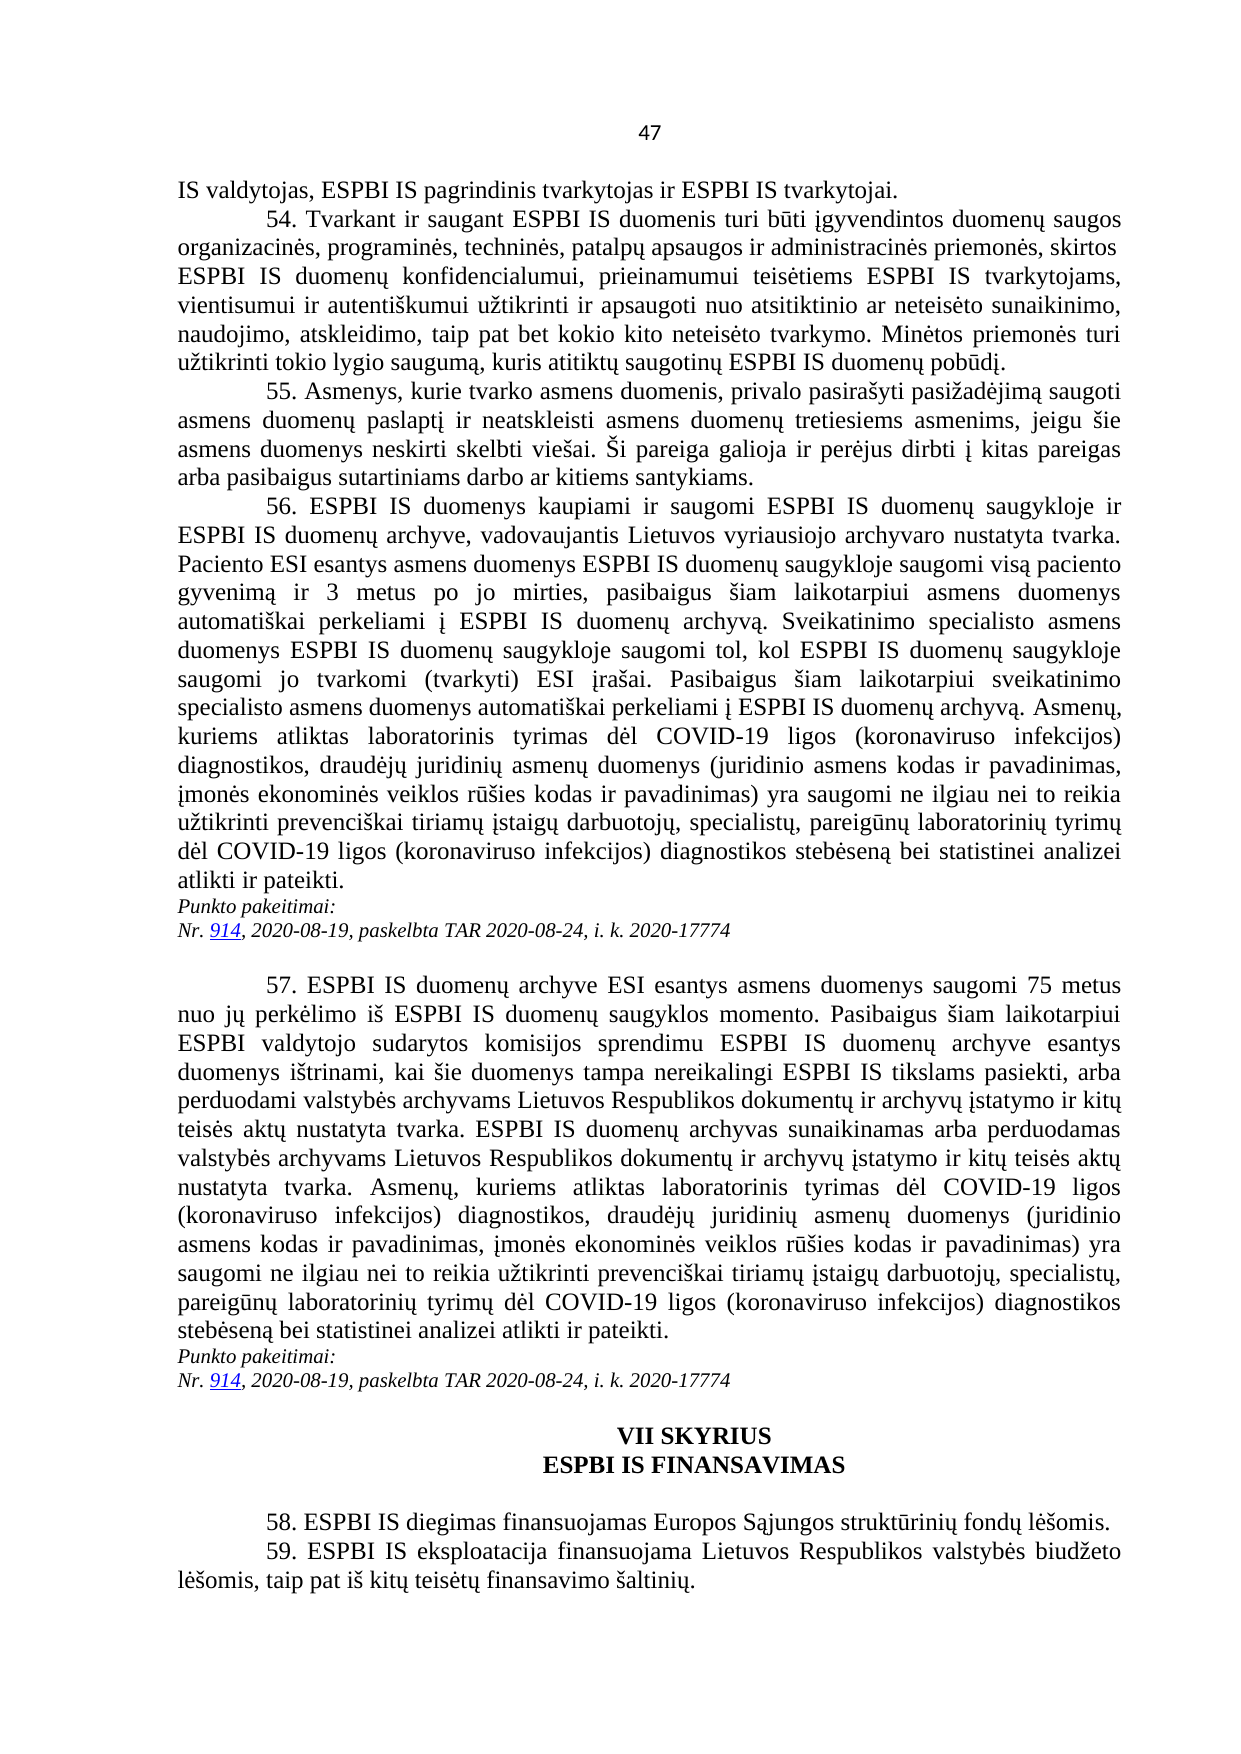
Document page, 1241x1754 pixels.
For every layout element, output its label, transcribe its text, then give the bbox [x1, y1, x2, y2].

text 56. ESPBI IS duomenys kaupiami ir saugomi ESPBI IS duomenų saugykloje ir ESPBI IS duomenų archyve, vadovaujantis Lietuvos vyriausiojo archyvaro nustatyta tvarka. Paciento ESI esantys asmens duomenys ESPBI IS duomenų saugykloje saugomi visą paciento gyvenimą ir 3 metus po jo mirties, pasibaigus šiam laikotarpiui asmens duomenys automatiškai perkeliami į ESPBI IS duomenų archyvą. Sveikatinimo specialisto asmens duomenys ESPBI IS duomenų saugykloje saugomi tol, kol ESPBI IS duomenų saugykloje saugomi jo tvarkomi (tvarkyti) ESI įrašai. Pasibaigus šiam laikotarpiui sveikatinimo specialisto asmens duomenys automatiškai perkeliami į ESPBI IS duomenų archyvą. Asmenų, kuriems atliktas laboratorinis tyrimas dėl COVID-19 ligos (koronaviruso infekcijos) diagnostikos, draudėjų juridinių asmenų duomenys (juridinio asmens kodas ir pavadinimas, įmonės ekonominės veiklos rūšies kodas ir pavadinimas) yra saugomi ne ilgiau nei to reikia užtikrinti prevenciškai tiriamų įstaigų darbuotojų, specialistų, pareigūnų laboratorinių tyrimų dėl COVID-19 ligos (koronaviruso infekcijos) diagnostikos stebėseną bei statistinei analizei atlikti ir pateikti. [177, 491, 1122, 894]
text Nr. 914, 2020-08-19, paskelbta TAR 2020-08-24, i. k. 2020-17774 [177, 1368, 1122, 1392]
text Punkto pakeitimai: [177, 1344, 1122, 1368]
text Punkto pakeitimai: [177, 894, 1122, 918]
text ESPBI IS FINANSAVIMAS [177, 1450, 1122, 1479]
text 58. ESPBI IS diegimas finansuojamas Europos Sąjungos struktūrinių fondų lėšomis. [177, 1507, 1122, 1536]
text IS valdytojas, ESPBI IS pagrindinis tvarkytojas ir ESPBI IS tvarkytojai. [177, 175, 1122, 204]
text ESPBI IS duomenų konfidencialumui, prieinamumui teisėtiems ESPBI IS tvarkytojams, vientisumui ir autentiškumui užtikrinti ir apsaugoti nuo atsitiktinio ar neteisėto sunaikinimo, naudojimo, atskleidimo, taip pat bet kokio kito neteisėto tvarkymo. Minėtos priemonės turi užtikrinti tokio lygio saugumą, kuris atitiktų saugotinų ESPBI IS duomenų pobūdį. [177, 261, 1122, 376]
text VII SKYRIUS [177, 1421, 1122, 1450]
text Nr. 914, 2020-08-19, paskelbta TAR 2020-08-24, i. k. 2020-17774 [177, 918, 1122, 942]
text 54. Tvarkant ir saugant ESPBI IS duomenis turi būti įgyvendintos duomenų saugos organizacinės, programinės, techninės, patalpų apsaugos ir administracinės priemonės, skirtos [177, 204, 1122, 261]
text 57. ESPBI IS duomenų archyve ESI esantys asmens duomenys saugomi 75 metus nuo jų perkėlimo iš ESPBI IS duomenų saugyklos momento. Pasibaigus šiam laikotarpiui ESPBI valdytojo sudarytos komisijos sprendimu ESPBI IS duomenų archyve esantys duomenys ištrinami, kai šie duomenys tampa nereikalingi ESPBI IS tikslams pasiekti, arba perduodami valstybės archyvams Lietuvos Respublikos dokumentų ir archyvų įstatymo ir kitų teisės aktų nustatyta tvarka. ESPBI IS duomenų archyvas sunaikinamas arba perduodamas valstybės archyvams Lietuvos Respublikos dokumentų ir archyvų įstatymo ir kitų teisės aktų nustatyta tvarka. Asmenų, kuriems atliktas laboratorinis tyrimas dėl COVID-19 ligos (koronaviruso infekcijos) diagnostikos, draudėjų juridinių asmenų duomenys (juridinio asmens kodas ir pavadinimas, įmonės ekonominės veiklos rūšies kodas ir pavadinimas) yra saugomi ne ilgiau nei to reikia užtikrinti prevenciškai tiriamų įstaigų darbuotojų, specialistų, pareigūnų laboratorinių tyrimų dėl COVID-19 ligos (koronaviruso infekcijos) diagnostikos stebėseną bei statistinei analizei atlikti ir pateikti. [177, 971, 1122, 1344]
text 55. Asmenys, kurie tvarko asmens duomenis, privalo pasirašyti pasižadėjimą saugoti asmens duomenų paslaptį ir neatskleisti asmens duomenų tretiesiems asmenims, jeigu šie asmens duomenys neskirti skelbti viešai. Ši pareiga galioja ir perėjus dirbti į kitas pareigas arba pasibaigus sutartiniams darbo ar kitiems santykiams. [177, 376, 1122, 491]
text 59. ESPBI IS eksploatacija finansuojama Lietuvos Respublikos valstybės biudžeto lėšomis, taip pat iš kitų teisėtų finansavimo šaltinių. [177, 1536, 1122, 1594]
